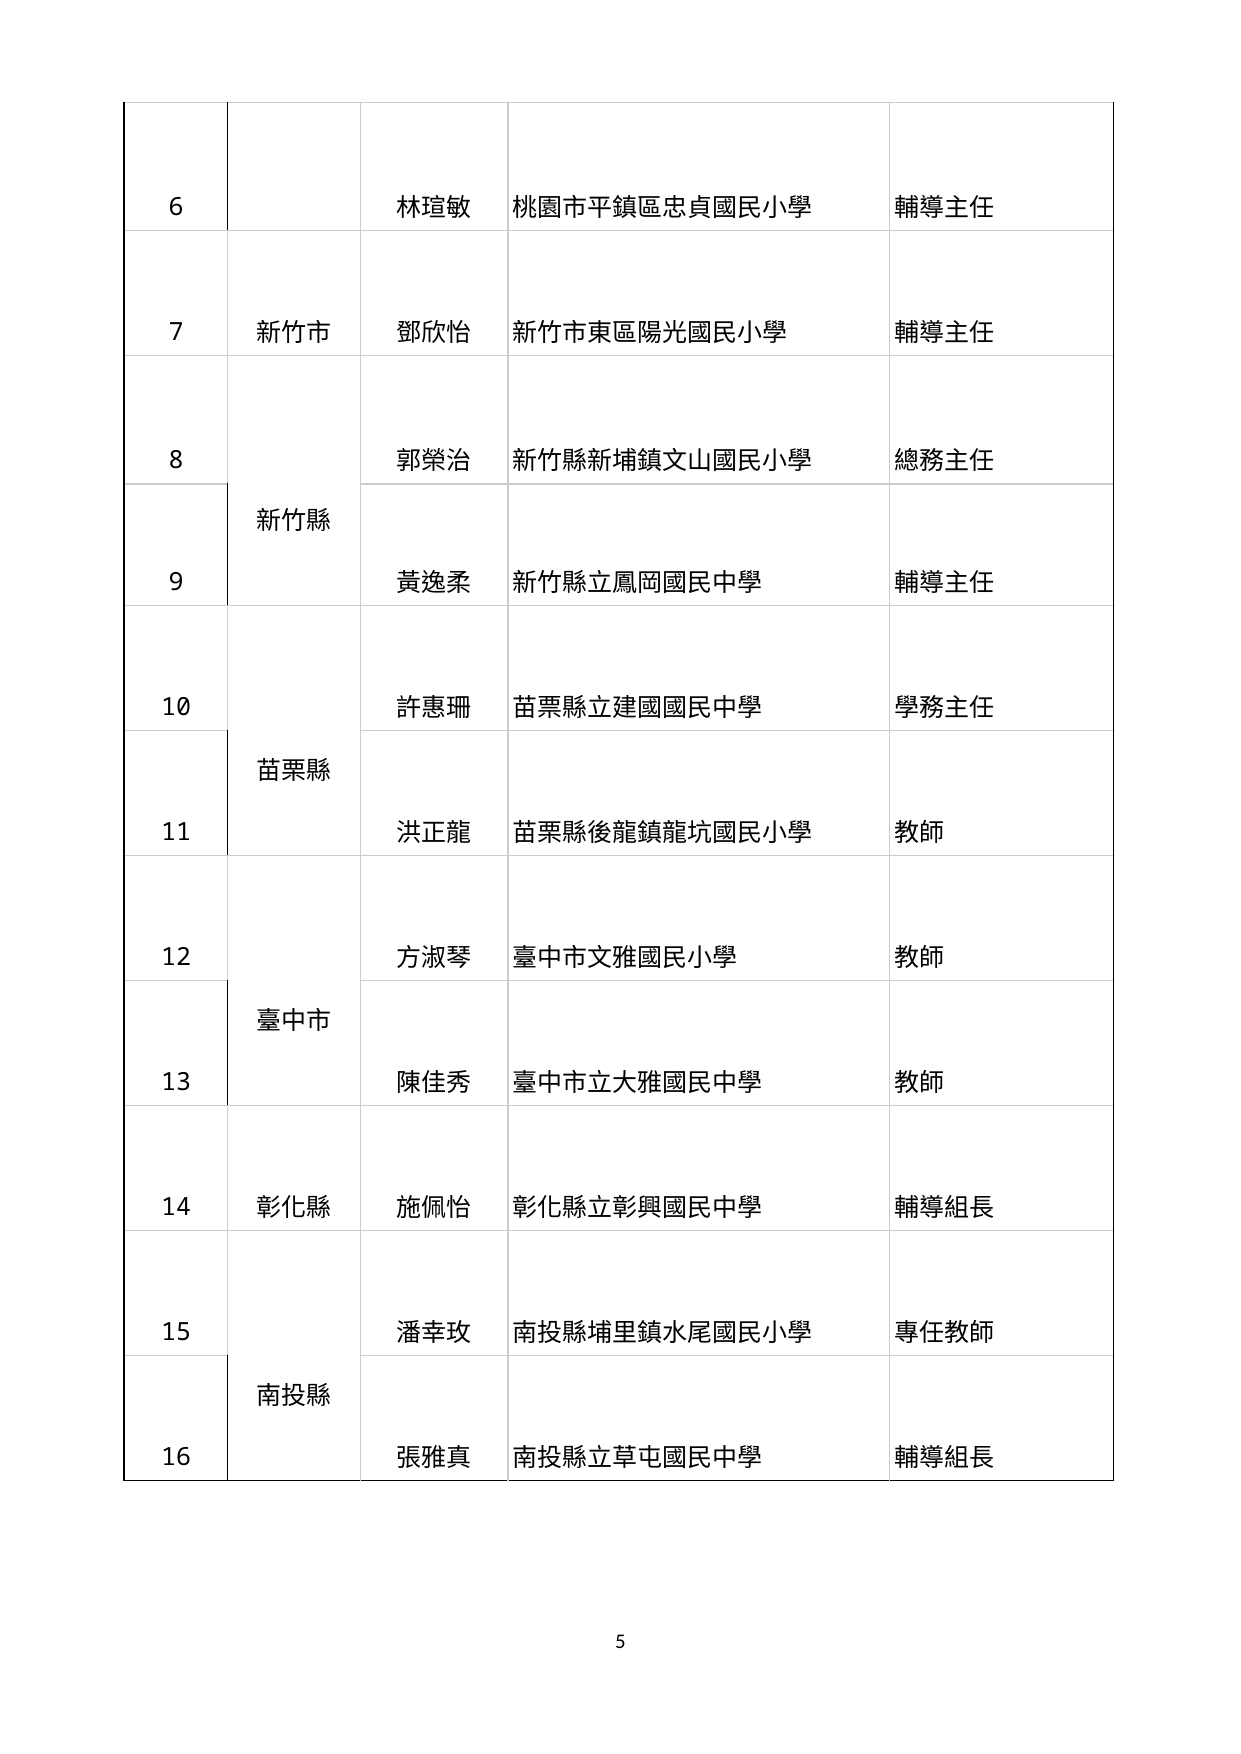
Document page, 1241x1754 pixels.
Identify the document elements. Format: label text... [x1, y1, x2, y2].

table_cell 8 [125, 356, 227, 483]
table_cell 輔導組長 [890, 1106, 1113, 1230]
table_cell 臺中市 [228, 856, 360, 1105]
table_cell 10 [125, 606, 227, 730]
table_cell 輔導主任 [890, 103, 1113, 230]
table_cell 6 [125, 103, 227, 230]
table_cell 南投縣埔里鎮水尾國民小學 [509, 1231, 889, 1355]
table_cell 陳佳秀 [361, 981, 507, 1105]
table_cell 洪正龍 [361, 731, 507, 855]
table_cell 16 [125, 1356, 227, 1480]
table_cell 鄧欣怡 [361, 231, 507, 355]
table_cell 7 [125, 231, 227, 355]
table_cell 12 [125, 856, 227, 980]
table_cell 13 [125, 981, 227, 1105]
table_cell 學務主任 [890, 606, 1113, 730]
table_cell 臺中市立大雅國民中學 [509, 981, 889, 1105]
table_cell 南投縣 [228, 1231, 360, 1480]
table_cell 14 [125, 1106, 227, 1230]
table_cell 彰化縣立彰興國民中學 [509, 1106, 889, 1230]
table_cell 11 [125, 731, 227, 855]
table_cell 施佩怡 [361, 1106, 507, 1230]
table_cell 臺中市文雅國民小學 [509, 856, 889, 980]
table_cell 方淑琴 [361, 856, 507, 980]
table_cell 彰化縣 [228, 1106, 360, 1230]
table_cell 許惠珊 [361, 606, 507, 730]
table_cell 新竹市東區陽光國民小學 [509, 231, 889, 355]
table_cell 新竹縣新埔鎮文山國民小學 [509, 356, 889, 483]
table_cell 桃園市平鎮區忠貞國民小學 [509, 103, 889, 230]
table_cell 苗栗縣 [228, 606, 360, 855]
table_cell 潘幸玫 [361, 1231, 507, 1355]
table_cell 9 [125, 485, 227, 605]
table_cell 總務主任 [890, 356, 1113, 483]
table_cell 郭榮治 [361, 356, 507, 483]
table_cell 教師 [890, 981, 1113, 1105]
table_cell 苗票縣立建國國民中學 [509, 606, 889, 730]
table_cell [228, 103, 360, 230]
table_cell 新竹市 [228, 231, 360, 355]
table_cell 新竹縣 [228, 356, 360, 605]
table_cell 南投縣立草屯國民中學 [509, 1356, 889, 1480]
table_cell 教師 [890, 731, 1113, 855]
table_cell 張雅真 [361, 1356, 507, 1480]
table_cell 輔導主任 [890, 485, 1113, 605]
table_cell 輔導組長 [890, 1356, 1113, 1480]
table_cell 教師 [890, 856, 1113, 980]
table_cell 15 [125, 1231, 227, 1355]
table_cell 新竹縣立鳳岡國民中學 [509, 485, 889, 605]
table_cell 輔導主任 [890, 231, 1113, 355]
table_cell 林瑄敏 [361, 103, 507, 230]
table_cell 苗栗縣後龍鎮龍坑國民小學 [509, 731, 889, 855]
table_cell 專任教師 [890, 1231, 1113, 1355]
table_cell 黃逸柔 [361, 485, 507, 605]
